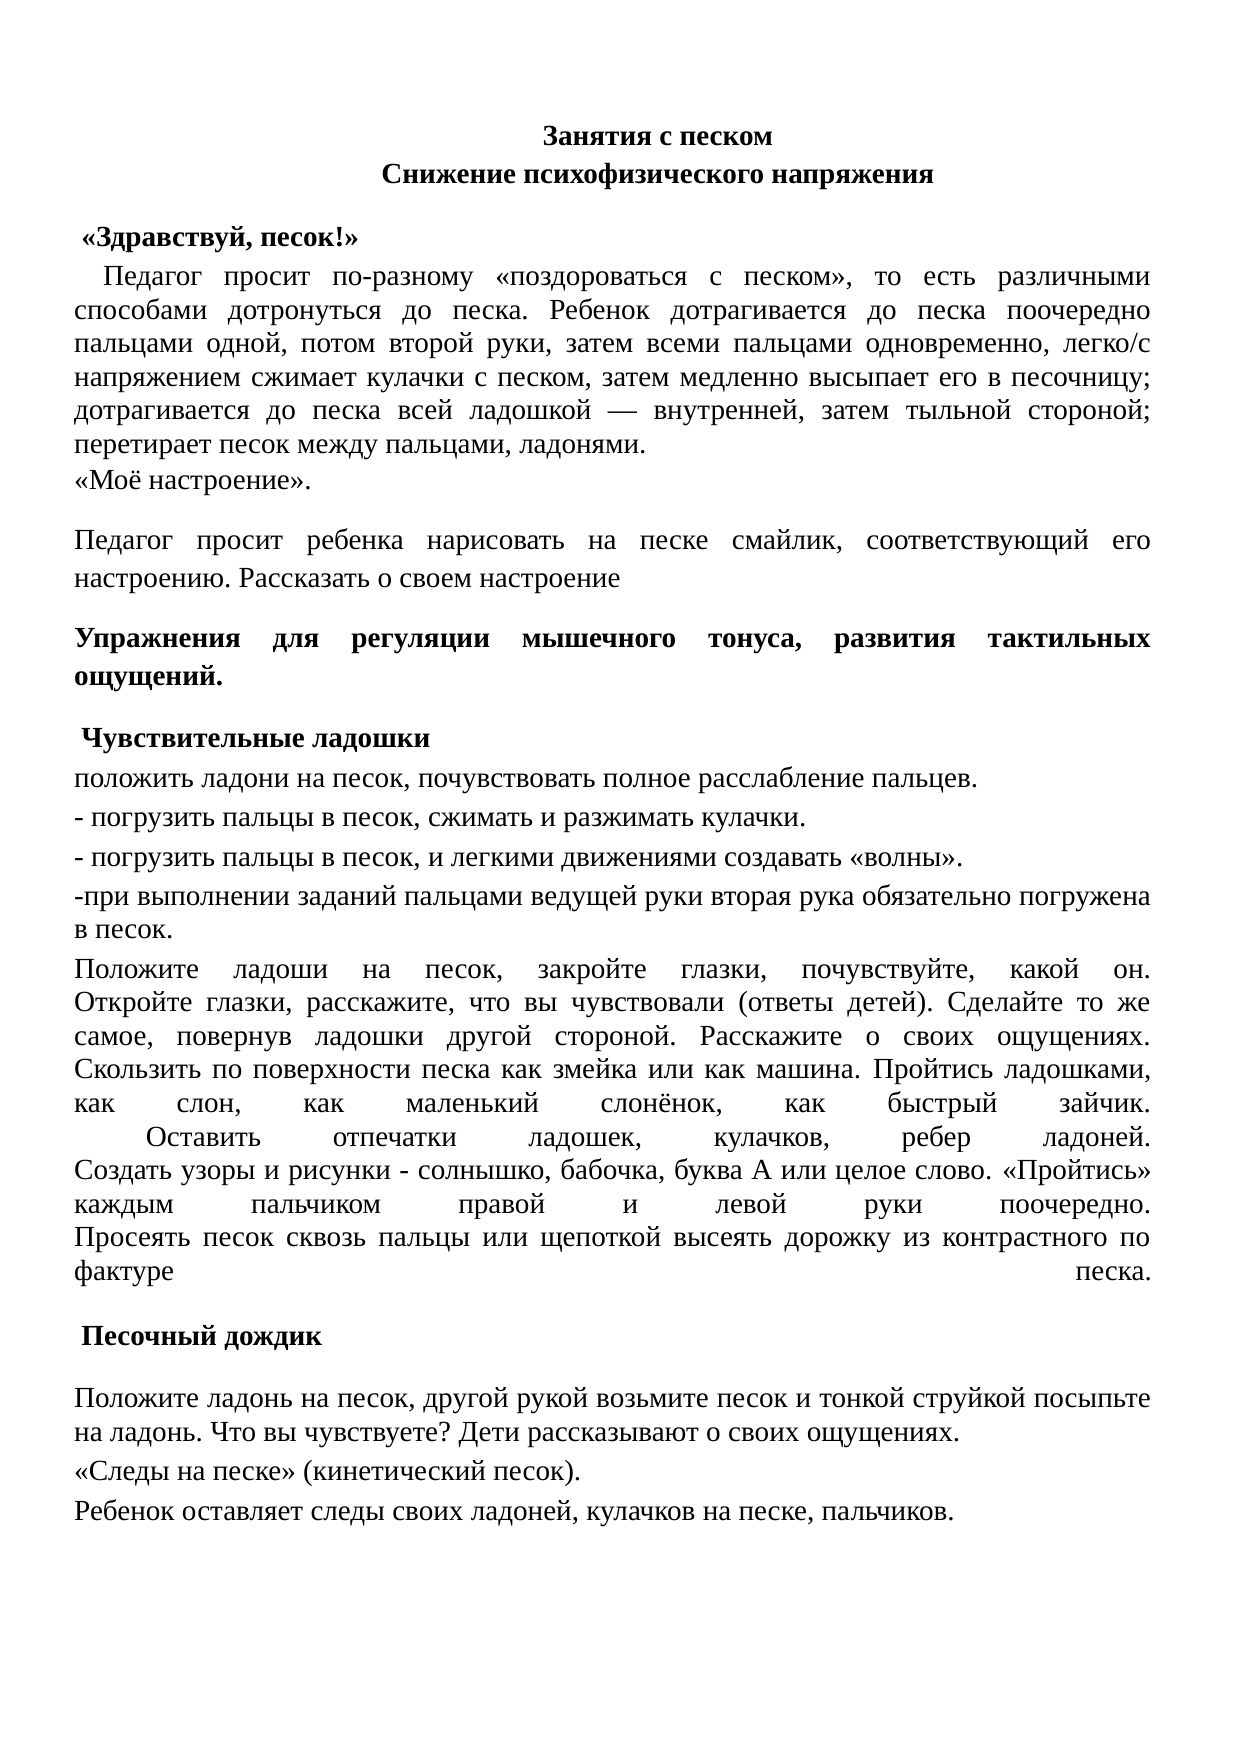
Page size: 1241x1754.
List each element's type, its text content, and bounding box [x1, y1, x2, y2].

text - погрузить пальцы в песок, сжимать и разжимать кулачки. [74, 799, 1152, 833]
text «Следы на песке» (кинетический песок). [74, 1453, 1152, 1487]
text - погрузить пальцы в песок, и легкими движениями создавать «волны». [74, 839, 1152, 872]
text -при выполнении заданий пальцами ведущей руки вторая рука обязательно погружена в песок. [74, 878, 1152, 945]
text Ребенок оставляет следы своих ладоней, кулачков на песке, пальчиков. [74, 1493, 1152, 1526]
text положить ладони на песок, почувствовать полное расслабление пальцев. [74, 760, 1152, 793]
text Упражнения для регуляции мышечного тонуса, развития тактильных ощущений. [74, 620, 1152, 692]
text Педагог просит по-разному «поздороваться с песком», то есть различными способами дотронуться до песка. Ребенок дотрагивается до песка поочередно пальцами одной, потом второй руки, затем всеми пальцами одновременно, легко/с напряжением сжимает кулачки с песком, затем медленно высыпает его в песочницу; дотрагивается до песка всей ладошкой — внутренней, затем тыльной стороной; перетирает песок между пальцами, ладонями. [74, 258, 1152, 459]
text Положите ладонь на песок, другой рукой возьмите песок и тонкой струйкой посыпьте на ладонь. Что вы чувствуете? Дети рассказывают о своих ощущениях. [74, 1380, 1152, 1447]
text Занятия с песком Снижение психофизического напряжения [164, 118, 1152, 190]
text Песочный дождик [74, 1318, 1152, 1352]
text Положите ладоши на песок, закройте глазки, почувствуйте, какой он. Откройте глазки, расскажите, что вы чувствовали (ответы детей). Сделайте то же самое, повернув ладошки другой стороной. Расскажите о своих ощущениях. Скользить по поверхности песка как змейка или как машина. Пройтись ладошками, как слон, как маленький слонёнок, как быстрый зайчик. Оставить отпечатки ладошек, кулачков, ребер ладоней. Создать узоры и рисунки - солнышко, бабочка, буква А или целое слово. «Пройтись» каждым пальчиком правой и левой руки поочередно. Просеять песок сквозь пальцы или щепоткой высеять дорожку из контрастного по фактуре песка. [74, 951, 1152, 1315]
text «Моё настроение». [74, 462, 1152, 496]
text Педагог просит ребенка нарисовать на песке смайлик, соответствующий его настроению. Рассказать о своем настроение [74, 522, 1152, 594]
text «Здравствуй, песок!» [74, 219, 1152, 252]
text Чувствительные ладошки [74, 721, 1152, 754]
